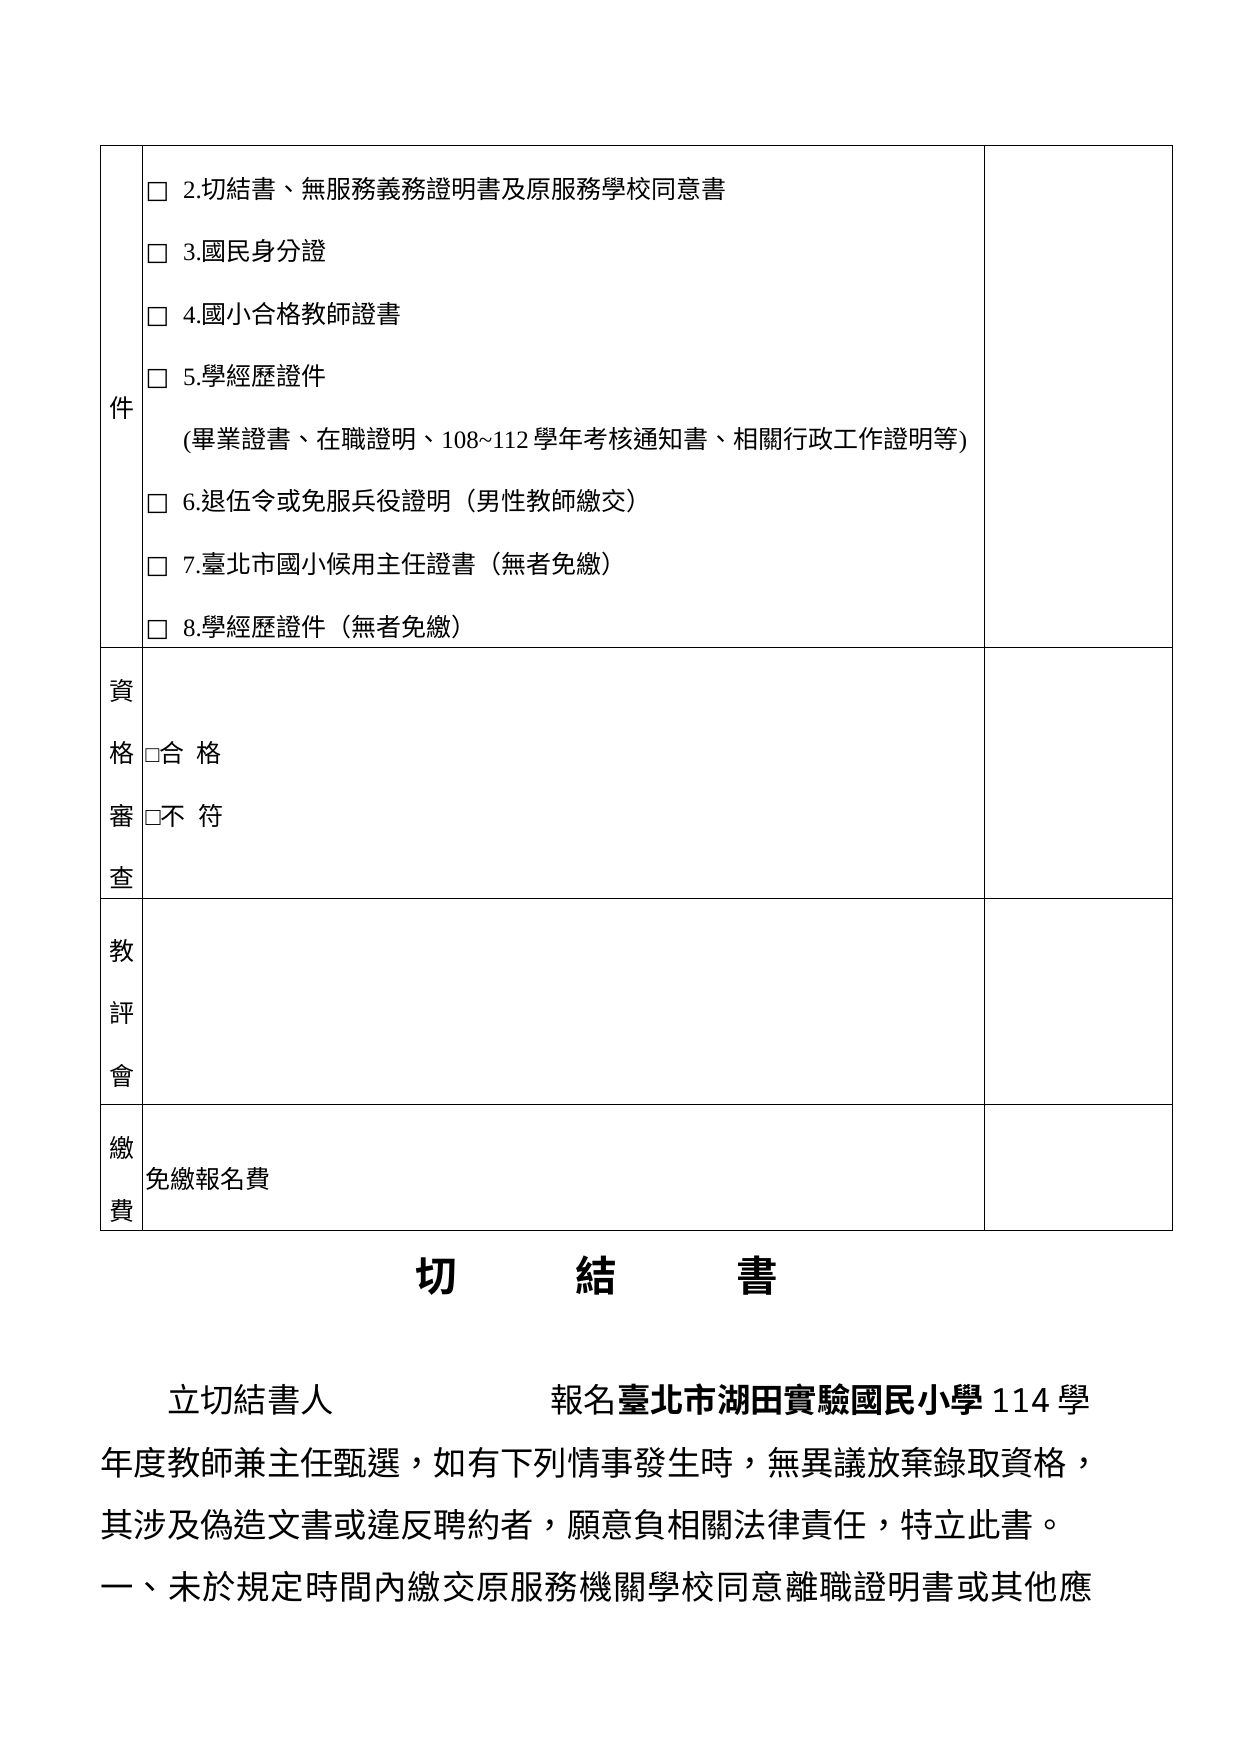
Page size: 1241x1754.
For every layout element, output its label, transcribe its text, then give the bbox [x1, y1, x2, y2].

table_cell 免繳報名費 [143, 1105, 984, 1230]
table_cell 教 評 會 [101, 899, 142, 1104]
table_cell 繳費 [101, 1105, 142, 1230]
table_header 1.簡歷表或簡要自傳 2.切結書、無服務義務證明書及原服務學校同意書 3.國民身分證 4.國小合格教師證書 5.學經歷證件 (畢業證書、在職證明、108~112學年考核通知書、相關行政工作證明等) 6.退伍令或免服兵役證明（男性教師繳交） 7.臺北市國小候用主任證書（無者免繳） [143, 146, 984, 583]
table_cell 資格審查 [101, 648, 142, 898]
table_cell [985, 899, 1172, 1104]
table_cell [985, 648, 1172, 898]
table_cell □合 格 □不 符 [143, 648, 984, 898]
text 切結書 [100, 1231, 1092, 1294]
table_cell 8.學經歷證件（無者免繳） [143, 583, 984, 647]
table_header 件 [101, 146, 142, 647]
table_cell [985, 146, 1172, 647]
text 立切結書人 報名臺北市湖田實驗國民小學114學年度教師兼主任甄選，如有下列情事發生時，無異議放棄錄取資格，其涉及偽造文書或違反聘約者，願意負相關法律責任，特立此書。 [100, 1356, 1092, 1544]
table_cell [143, 899, 984, 1104]
table_cell [985, 1105, 1172, 1230]
text 一、 未於規定時間內繳交原服務機關學校同意離職證明書或其他應 [100, 1544, 1092, 1606]
